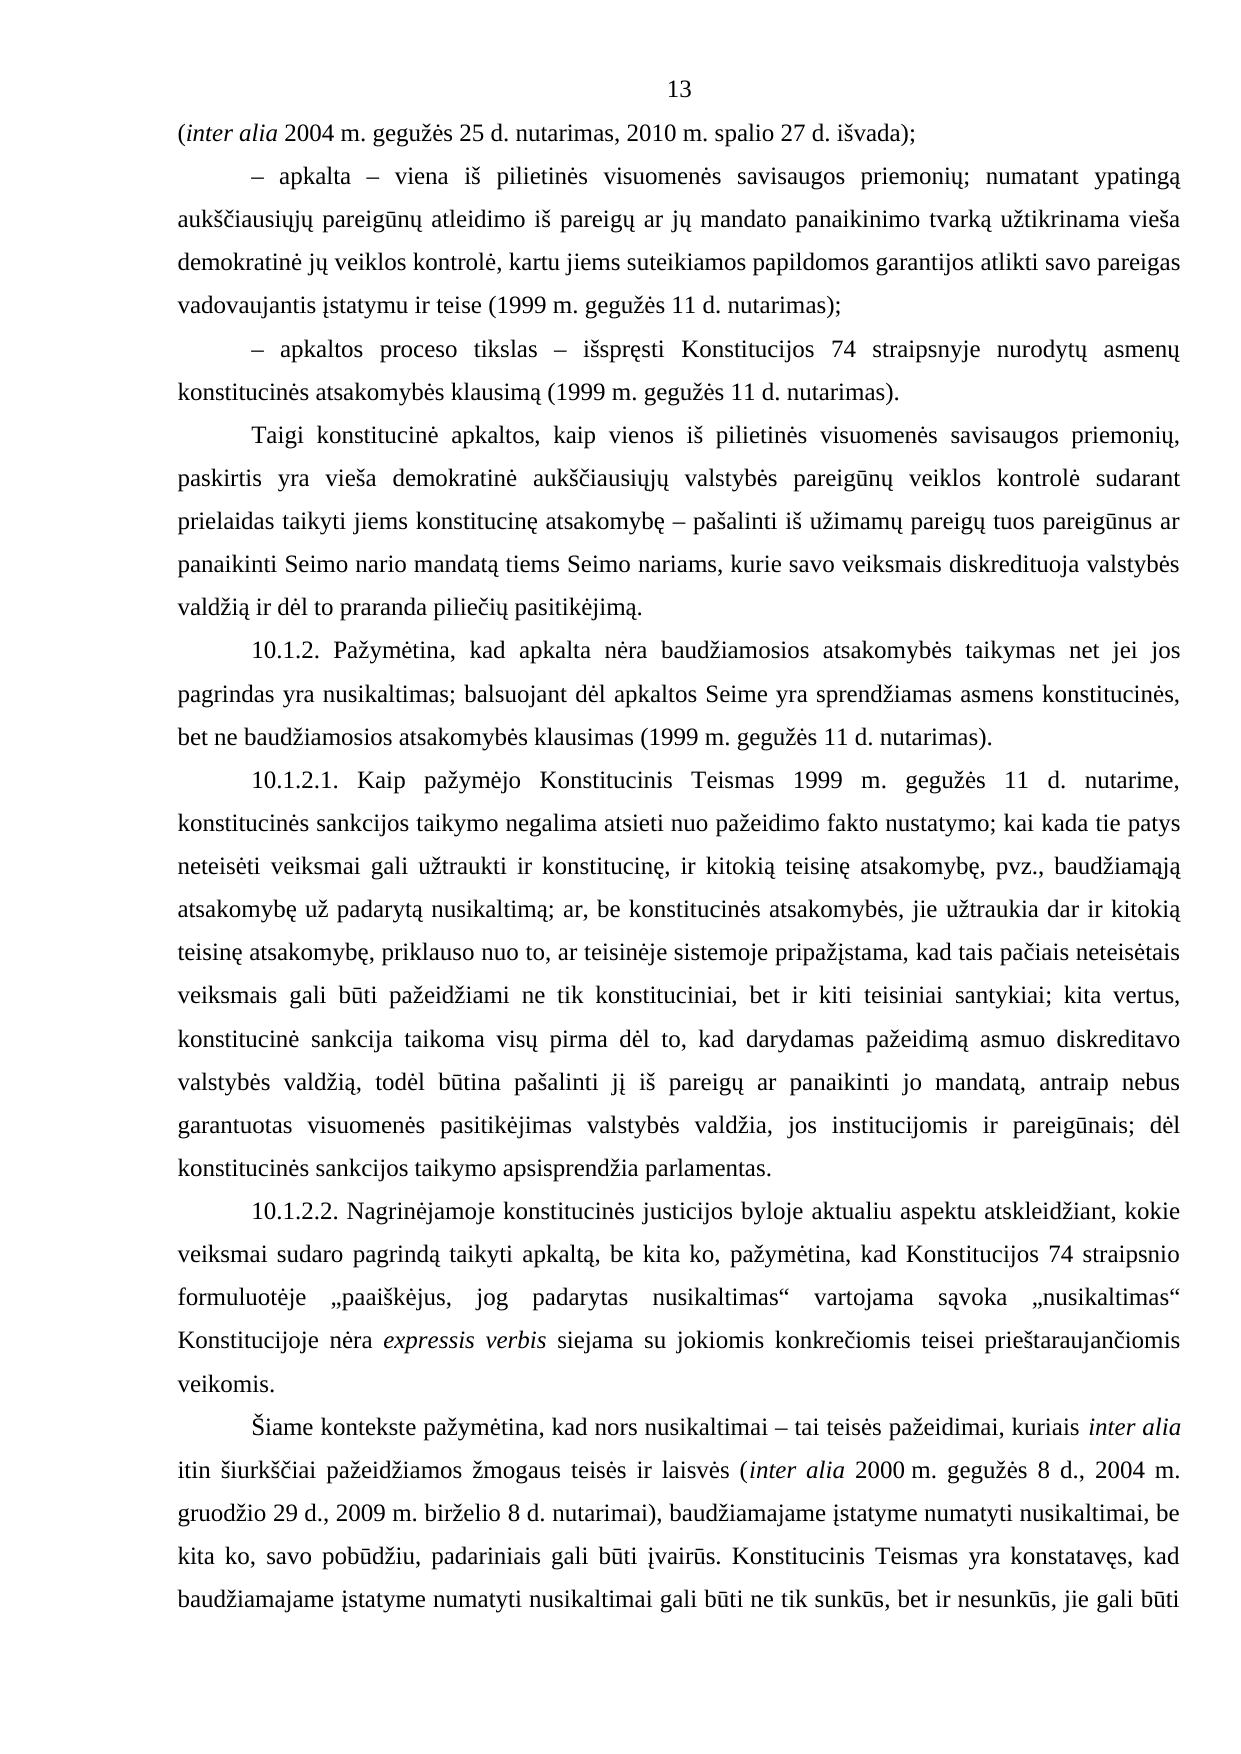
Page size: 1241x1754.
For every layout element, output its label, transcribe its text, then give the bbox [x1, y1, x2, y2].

text (inter alia 2004 m. gegužės 25 d. nutarimas, 2010 m. spalio 27 d. išvada); [177, 118, 1181, 147]
text Šiame kontekste pažymėtina, kad nors nusikaltimai – tai teisės pažeidimai, kuriais inter alia itin šiurkščiai pažeidžiamos žmogaus teisės ir laisvės (inter alia 2000 m. gegužės 8 d., 2004 m. gruodžio 29 d., 2009 m. birželio 8 d. nutarimai), baudžiamajame įstatyme numatyti nusikaltimai, be kita ko, savo pobūdžiu, padariniais gali būti įvairūs. Konstitucinis Teismas yra konstatavęs, kad baudžiamajame įstatyme numatyti nusikaltimai gali būti ne tik sunkūs, bet ir nesunkūs, jie gali būti [177, 1412, 1181, 1613]
text 10.1.2. Pažymėtina, kad apkalta nėra baudžiamosios atsakomybės taikymas net jei jos pagrindas yra nusikaltimas; balsuojant dėl apkaltos Seime yra sprendžiamas asmens konstitucinės, bet ne baudžiamosios atsakomybės klausimas (1999 m. gegužės 11 d. nutarimas). [177, 636, 1181, 751]
text – apkaltos proceso tikslas – išspręsti Konstitucijos 74 straipsnyje nurodytų asmenų konstitucinės atsakomybės klausimą (1999 m. gegužės 11 d. nutarimas). [177, 334, 1181, 406]
text Taigi konstitucinė apkaltos, kaip vienos iš pilietinės visuomenės savisaugos priemonių, paskirtis yra vieša demokratinė aukščiausiųjų valstybės pareigūnų veiklos kontrolė sudarant prielaidas taikyti jiems konstitucinę atsakomybę – pašalinti iš užimamų pareigų tuos pareigūnus ar panaikinti Seimo nario mandatą tiems Seimo nariams, kurie savo veiksmais diskredituoja valstybės valdžią ir dėl to praranda piliečių pasitikėjimą. [177, 420, 1181, 621]
text – apkalta – viena iš pilietinės visuomenės savisaugos priemonių; numatant ypatingą aukščiausiųjų pareigūnų atleidimo iš pareigų ar jų mandato panaikinimo tvarką užtikrinama vieša demokratinė jų veiklos kontrolė, kartu jiems suteikiamos papildomos garantijos atlikti savo pareigas vadovaujantis įstatymu ir teise (1999 m. gegužės 11 d. nutarimas); [177, 161, 1181, 319]
text 10.1.2.1. Kaip pažymėjo Konstitucinis Teismas 1999 m. gegužės 11 d. nutarime, konstitucinės sankcijos taikymo negalima atsieti nuo pažeidimo fakto nustatymo; kai kada tie patys neteisėti veiksmai gali užtraukti ir konstitucinę, ir kitokią teisinę atsakomybę, pvz., baudžiamąją atsakomybę už padarytą nusikaltimą; ar, be konstitucinės atsakomybės, jie užtraukia dar ir kitokią teisinę atsakomybę, priklauso nuo to, ar teisinėje sistemoje pripažįstama, kad tais pačiais neteisėtais veiksmais gali būti pažeidžiami ne tik konstituciniai, bet ir kiti teisiniai santykiai; kita vertus, konstitucinė sankcija taikoma visų pirma dėl to, kad darydamas pažeidimą asmuo diskreditavo valstybės valdžią, todėl būtina pašalinti jį iš pareigų ar panaikinti jo mandatą, antraip nebus garantuotas visuomenės pasitikėjimas valstybės valdžia, jos institucijomis ir pareigūnais; dėl konstitucinės sankcijos taikymo apsisprendžia parlamentas. [177, 765, 1181, 1182]
text 10.1.2.2. Nagrinėjamoje konstitucinės justicijos byloje aktualiu aspektu atskleidžiant, kokie veiksmai sudaro pagrindą taikyti apkaltą, be kita ko, pažymėtina, kad Konstitucijos 74 straipsnio formuluotėje „paaiškėjus, jog padarytas nusikaltimas“ vartojama sąvoka „nusikaltimas“ Konstitucijoje nėra expressis verbis siejama su jokiomis konkrečiomis teisei prieštaraujančiomis veikomis. [177, 1196, 1181, 1397]
